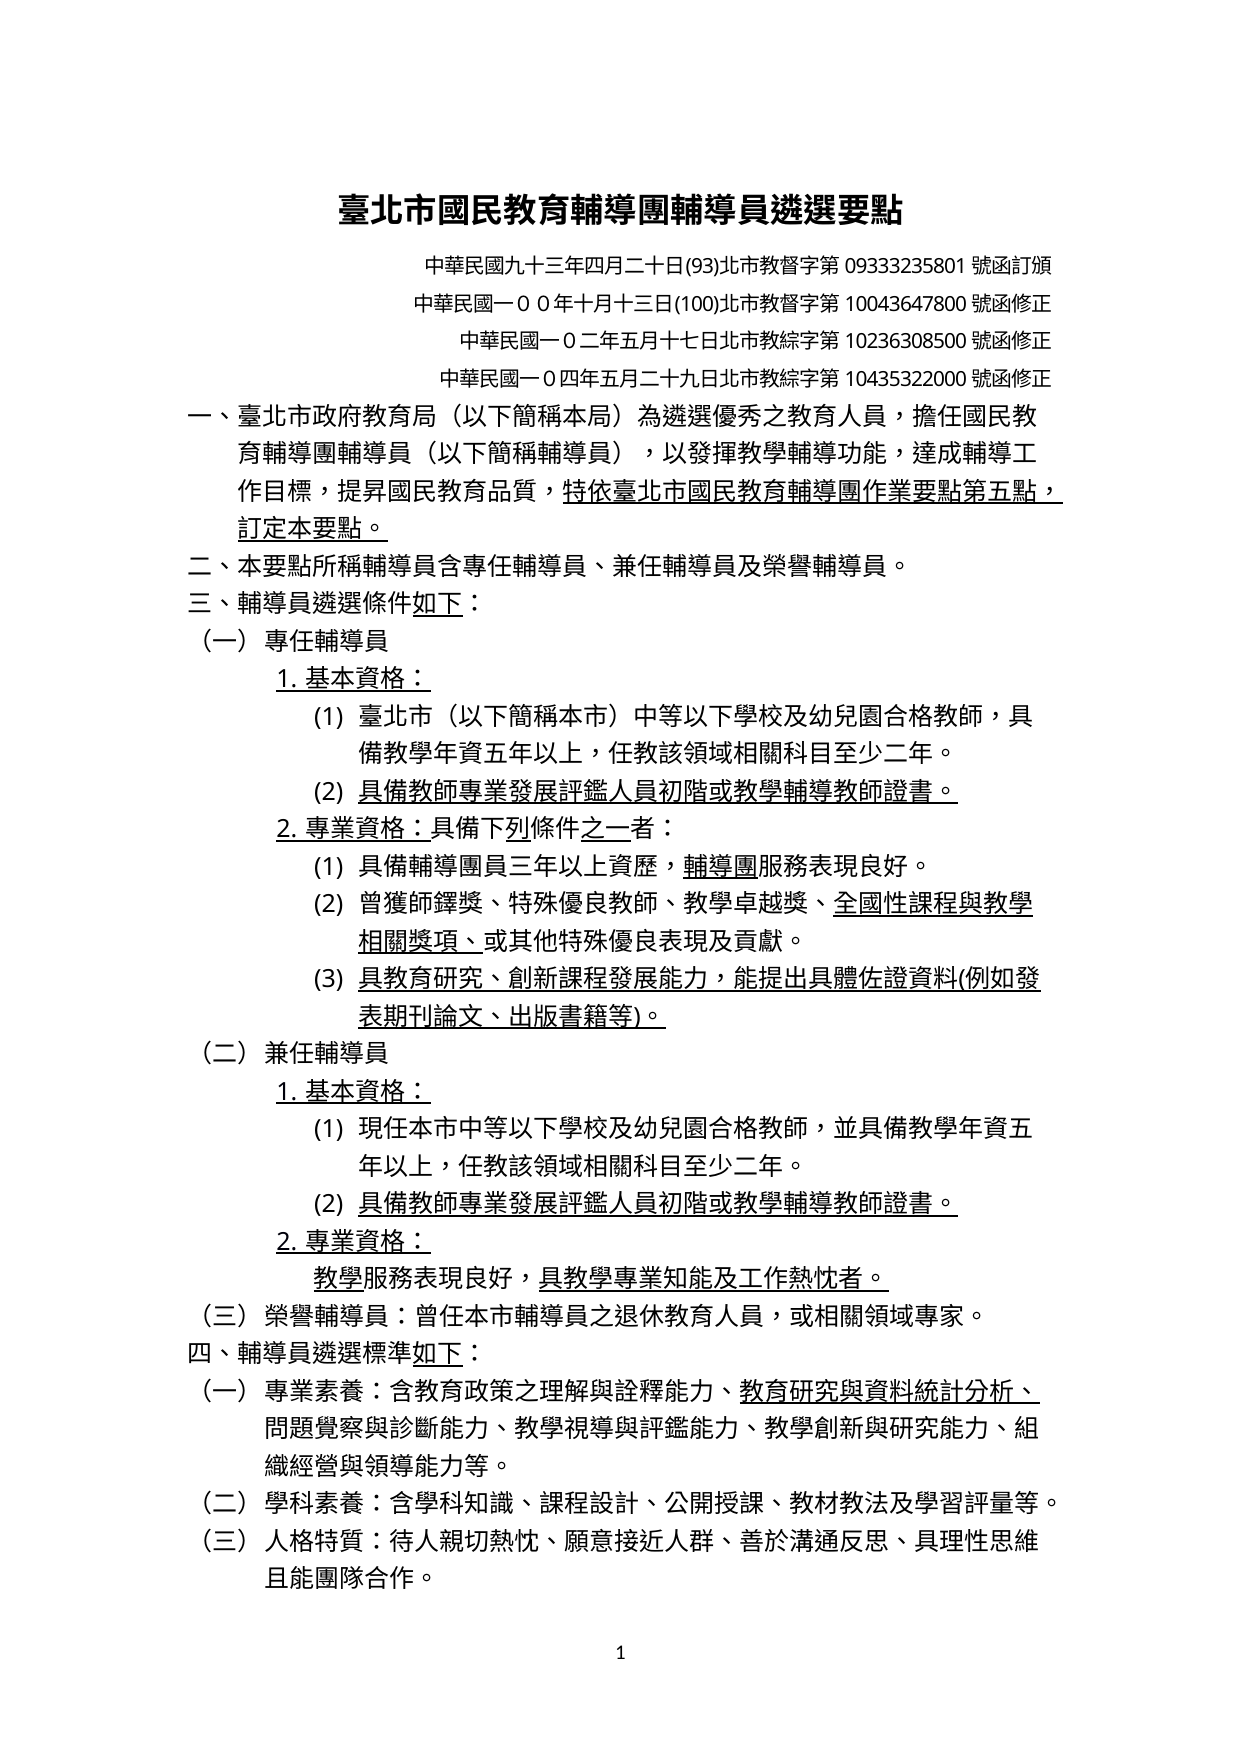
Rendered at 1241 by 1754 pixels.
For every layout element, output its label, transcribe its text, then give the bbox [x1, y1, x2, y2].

text 臺北市國民教育輔導團輔導員遴選要點 [187, 164, 1053, 239]
list 本要點所稱輔導員含專任輔導員、兼任輔導員及榮譽輔導員。 [187, 539, 1053, 577]
list 具備教師專業發展評鑑人員初階或教學輔導教師證書。 [314, 764, 1053, 802]
list 現任本市中等以下學校及幼兒園合格教師，並具備教學年資五年以上，任教該領域相關科目至少二年。 [314, 1102, 1053, 1177]
list 基本資格： [276, 1064, 1053, 1102]
list 教學服務表現良好，具教學專業知能及工作熱忱者。 [314, 1252, 1053, 1289]
list 基本資格： [276, 652, 1053, 689]
list 輔導員遴選標準如下： [187, 1327, 1053, 1364]
list 臺北市（以下簡稱本市）中等以下學校及幼兒園合格教師，具備教學年資五年以上，任教該領域相關科目至少二年。 [314, 689, 1053, 764]
list 具備教師專業發展評鑑人員初階或教學輔導教師證書。 [314, 1177, 1053, 1214]
list 兼任輔導員 [187, 1027, 1053, 1064]
list 人格特質：待人親切熱忱、願意接近人群、善於溝通反思、具理性思維且能團隊合作。 [187, 1514, 1053, 1589]
text 中華民國九十三年四月二十日(93)北市教督字第09333235801號函訂頒 [187, 239, 1053, 277]
text 中華民國一０二年五月十七日北市教綜字第10236308500號函修正 [187, 314, 1053, 352]
list 專業資格： [276, 1214, 1053, 1252]
list 臺北市政府教育局（以下簡稱本局）為遴選優秀之教育人員，擔任國民教育輔導團輔導員（以下簡稱輔導員），以發揮教學輔導功能，達成輔導工作目標，提昇國民教育品質，特依臺北市國民教育輔導團作業要點第五點，訂定本要點。 [187, 389, 1053, 539]
list 專業資格：具備下列條件之一者： [276, 802, 1053, 839]
list 專業素養：含教育政策之理解與詮釋能力、教育研究與資料統計分析、問題覺察與診斷能力、教學視導與評鑑能力、教學創新與研究能力、組織經營與領導能力等。 [187, 1364, 1053, 1477]
list 學科素養：含學科知識、課程設計、公開授課、教材教法及學習評量等。 [187, 1477, 1053, 1514]
list 具教育研究、創新課程發展能力，能提出具體佐證資料(例如發表期刊論文、出版書籍等)。 [314, 952, 1053, 1027]
list 具備輔導團員三年以上資歷，輔導團服務表現良好。 [314, 839, 1053, 877]
list 輔導員遴選條件如下： [187, 577, 1053, 614]
list 榮譽輔導員：曾任本市輔導員之退休教育人員，或相關領域專家。 [187, 1289, 1053, 1327]
text 中華民國一００年十月十三日(100)北市教督字第10043647800號函修正 [187, 277, 1053, 314]
text 中華民國一０四年五月二十九日北市教綜字第10435322000號函修正 [187, 352, 1053, 389]
list 專任輔導員 [187, 614, 1053, 652]
list 曾獲師鐸獎、特殊優良教師、教學卓越獎、全國性課程與教學相關獎項、或其他特殊優良表現及貢獻。 [314, 877, 1053, 952]
